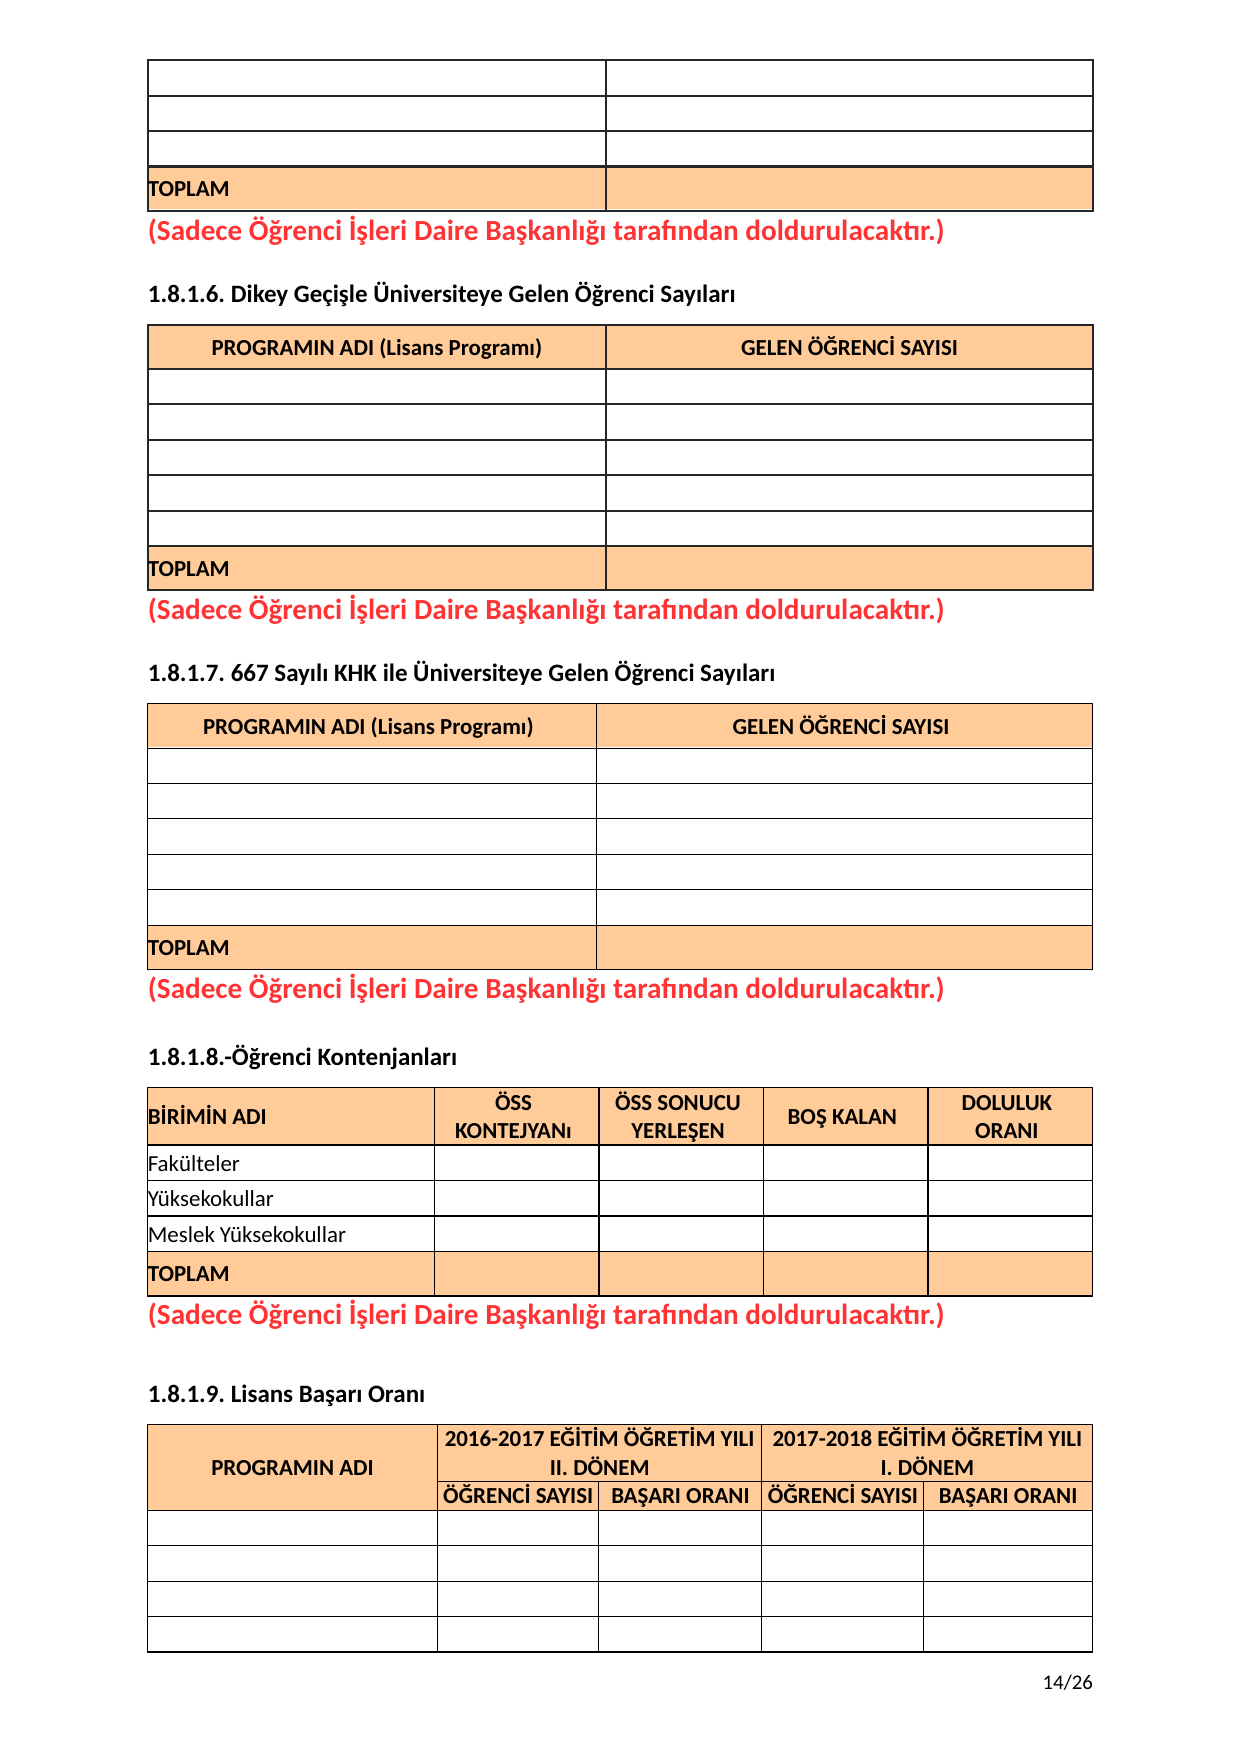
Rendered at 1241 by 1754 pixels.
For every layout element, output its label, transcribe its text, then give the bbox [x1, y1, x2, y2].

table_cell [607, 168, 1092, 209]
table_header ÖSS KONTEJYANı [435, 1088, 598, 1144]
table_cell [762, 1546, 923, 1581]
table_cell BAŞARI ORANI [599, 1482, 761, 1510]
table_cell [597, 819, 1092, 854]
table_cell [764, 1252, 927, 1295]
table_cell [599, 1582, 761, 1616]
table_cell [924, 1617, 1092, 1651]
table_cell [607, 476, 1092, 509]
table_cell [435, 1252, 598, 1295]
table_cell [924, 1582, 1092, 1616]
table_cell [148, 1511, 437, 1545]
table_cell [764, 1146, 927, 1180]
table_cell [607, 132, 1092, 165]
table_cell Meslek Yüksekokullar [148, 1217, 434, 1251]
table_cell [148, 855, 596, 889]
text (Sadece Öğrenci İşleri Daire Başkanlığı tarafından doldurulacaktır.) [148, 212, 1093, 247]
table_cell [607, 441, 1092, 474]
table_cell [762, 1617, 923, 1651]
table_cell [148, 784, 596, 818]
text 1.8.1.9. Lisans Başarı Oranı [148, 1378, 1093, 1408]
table_cell [762, 1511, 923, 1545]
table_header PROGRAMIN ADI (Lisans Programı) [148, 704, 596, 747]
table_cell [438, 1617, 598, 1651]
table_cell Yüksekokullar [148, 1181, 434, 1215]
text (Sadece Öğrenci İşleri Daire Başkanlığı tarafından doldurulacaktır.) [148, 970, 1093, 1005]
table_cell [607, 61, 1092, 94]
table_cell [929, 1252, 1092, 1295]
table_cell [924, 1546, 1092, 1581]
table_cell [929, 1181, 1092, 1215]
table_header 2016-2017 EĞİTİM ÖĞRETİM YILI II. DÖNEM [438, 1425, 761, 1481]
table_header ÖSS SONUCU YERLEŞEN [600, 1088, 763, 1144]
table_cell [149, 61, 605, 94]
table_cell [597, 749, 1092, 783]
table_cell [929, 1146, 1092, 1180]
table_cell [149, 370, 605, 403]
table_cell [149, 132, 605, 165]
table_header PROGRAMIN ADI (Lisans Programı) [149, 326, 605, 368]
table_cell TOPLAM [148, 1252, 434, 1295]
table_cell [600, 1252, 763, 1295]
table_cell [597, 926, 1092, 969]
table_cell [148, 1617, 437, 1651]
table_cell [764, 1217, 927, 1251]
table_cell [599, 1617, 761, 1651]
table_cell [599, 1546, 761, 1581]
table_cell [607, 547, 1092, 589]
table_cell [599, 1511, 761, 1545]
table_cell BAŞARI ORANI [924, 1482, 1092, 1510]
table_cell [607, 370, 1092, 403]
table_cell [148, 819, 596, 854]
table_cell [148, 1546, 437, 1581]
table_cell [148, 749, 596, 783]
table_cell [149, 405, 605, 439]
table_header BİRİMİN ADI [148, 1088, 434, 1144]
table_header PROGRAMIN ADI [148, 1425, 437, 1510]
table_cell [438, 1511, 598, 1545]
table_cell [607, 405, 1092, 439]
table_cell [438, 1546, 598, 1581]
table_cell [435, 1217, 598, 1251]
table_cell [762, 1582, 923, 1616]
table_cell [435, 1146, 598, 1180]
text 1.8.1.7. 667 Sayılı KHK ile Üniversiteye Gelen Öğrenci Sayıları [148, 657, 1093, 688]
table_header DOLULUK ORANI [929, 1088, 1092, 1144]
table_header 2017-2018 EĞİTİM ÖĞRETİM YILI I. DÖNEM [762, 1425, 1092, 1481]
table_cell [600, 1217, 763, 1251]
table_cell [600, 1181, 763, 1215]
table_cell [597, 855, 1092, 889]
table_cell [607, 512, 1092, 545]
table_cell [597, 890, 1092, 924]
table_cell TOPLAM [149, 168, 605, 209]
table_cell [149, 476, 605, 509]
table_cell [148, 890, 596, 924]
table_header GELEN ÖĞRENCİ SAYISI [597, 704, 1092, 747]
table_header GELEN ÖĞRENCİ SAYISI [607, 326, 1092, 368]
table_cell [149, 441, 605, 474]
table_header BOŞ KALAN [764, 1088, 927, 1144]
table_cell [764, 1181, 927, 1215]
table_cell [148, 1582, 437, 1616]
table_cell [924, 1511, 1092, 1545]
text 1.8.1.6. Dikey Geçişle Üniversiteye Gelen Öğrenci Sayıları [148, 278, 1093, 308]
table_cell ÖĞRENCİ SAYISI [438, 1482, 598, 1510]
table_cell [438, 1582, 598, 1616]
table_cell [435, 1181, 598, 1215]
table_cell [929, 1217, 1092, 1251]
table_cell Fakülteler [148, 1146, 434, 1180]
text (Sadece Öğrenci İşleri Daire Başkanlığı tarafından doldurulacaktır.) [148, 591, 1093, 627]
table_cell ÖĞRENCİ SAYISI [762, 1482, 923, 1510]
table_cell [597, 784, 1092, 818]
text (Sadece Öğrenci İşleri Daire Başkanlığı tarafından doldurulacaktır.) [148, 1297, 1093, 1332]
table_cell [607, 97, 1092, 130]
table_cell [149, 97, 605, 130]
table_cell TOPLAM [148, 926, 596, 969]
table_cell [149, 512, 605, 545]
table_cell TOPLAM [149, 547, 605, 589]
table_cell [600, 1146, 763, 1180]
text 1.8.1.8.-Öğrenci Kontenjanları [148, 1041, 1093, 1072]
